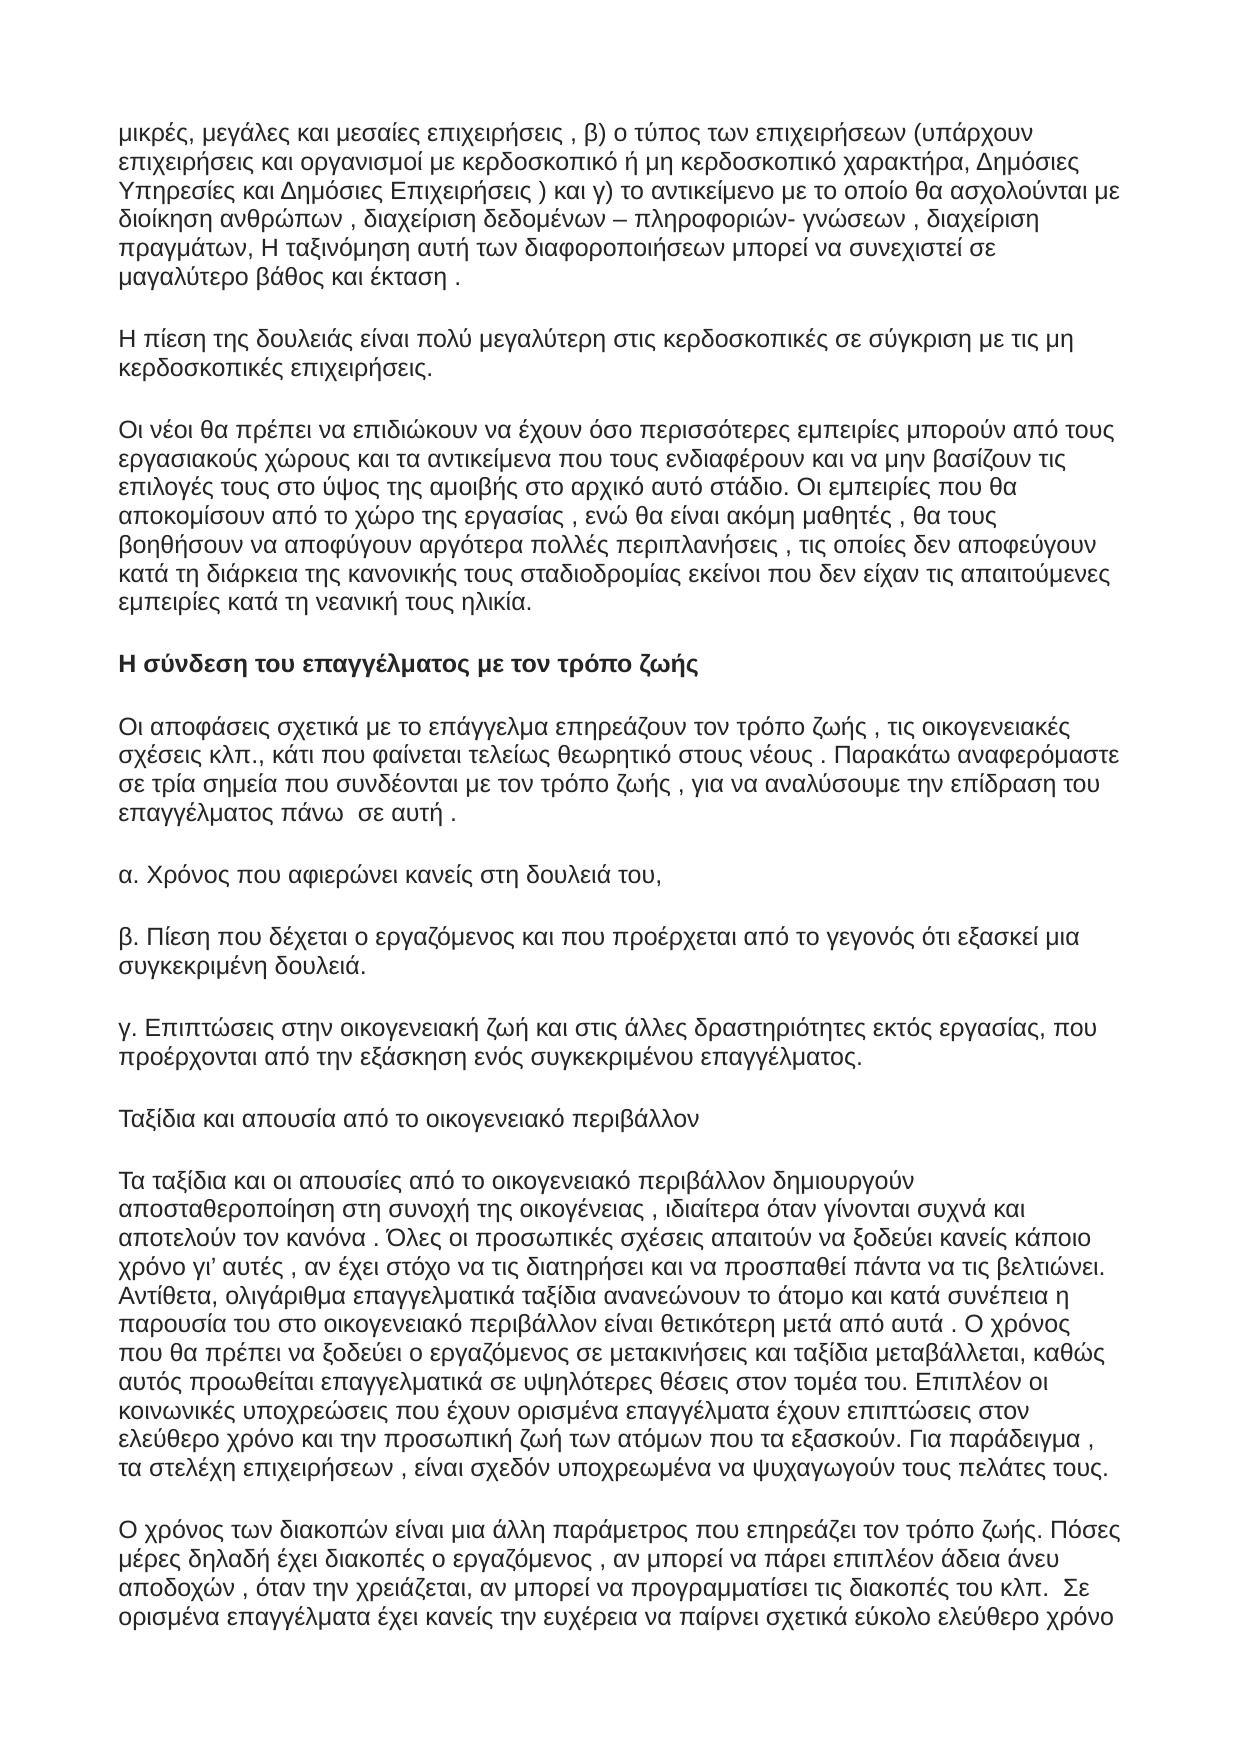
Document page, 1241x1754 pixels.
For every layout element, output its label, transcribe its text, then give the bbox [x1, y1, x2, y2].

text Η πίεση της δουλειάς είναι πολύ μεγαλύτερη στις κερδοσκοπικές σε σύγκριση με τις μη κερδοσκοπικές επιχειρήσεις. [118, 324, 1122, 381]
text Τα ταξίδια και οι απουσίες από το οικογενειακό περιβάλλον δημιουργούν αποσταθεροποίηση στη συνοχή της οικογένειας , ιδιαίτερα όταν γίνονται συχνά και αποτελούν τον κανόνα . Όλες οι προσωπικές σχέσεις απαιτούν να ξοδεύει κανείς κάποιο χρόνο γι’ αυτές , αν έχει στόχο να τις διατηρήσει και να προσπαθεί πάντα να τις βελτιώνει. Αντίθετα, ολιγάριθμα επαγγελματικά ταξίδια ανανεώνουν το άτομο και κατά συνέπεια η παρουσία του στο οικογενειακό περιβάλλον είναι θετικότερη μετά από αυτά . Ο χρόνος που θα πρέπει να ξοδεύει ο εργαζόμενος σε μετακινήσεις και ταξίδια μεταβάλλεται, καθώς αυτός προωθείται επαγγελματικά σε υψηλότερες θέσεις στον τομέα του. Επιπλέον οι κοινωνικές υποχρεώσεις που έχουν ορισμένα επαγγέλματα έχουν επιπτώσεις στον ελεύθερο χρόνο και την προσωπική ζωή των ατόμων που τα εξασκούν. Για παράδειγμα , τα στελέχη επιχειρήσεων , είναι σχεδόν υποχρεωμένα να ψυχαγωγούν τους πελάτες τους. [118, 1166, 1122, 1482]
text μικρές, μεγάλες και μεσαίες επιχειρήσεις , β) ο τύπος των επιχειρήσεων (υπάρχουν επιχειρήσεις και οργανισμοί με κερδοσκοπικό ή μη κερδοσκοπικό χαρακτήρα, Δημόσιες Υπηρεσίες και Δημόσιες Επιχειρήσεις ) και γ) το αντικείμενο με το οποίο θα ασχολούνται με διοίκηση ανθρώπων , διαχείριση δεδομένων – πληροφοριών- γνώσεων , διαχείριση πραγμάτων, Η ταξινόμηση αυτή των διαφοροποιήσεων μπορεί να συνεχιστεί σε μαγαλύτερο βάθος και έκταση . [118, 118, 1122, 291]
text Ταξίδια και απουσία από το οικογενειακό περιβάλλον [118, 1103, 1122, 1132]
text Ο χρόνος των διακοπών είναι μια άλλη παράμετρος που επηρεάζει τον τρόπο ζωής. Πόσες μέρες δηλαδή έχει διακοπές ο εργαζόμενος , αν μπορεί να πάρει επιπλέον άδεια άνευ αποδοχών , όταν την χρειάζεται, αν μπορεί να προγραμματίσει τις διακοπές του κλπ. Σε ορισμένα επαγγέλματα έχει κανείς την ευχέρεια να παίρνει σχετικά εύκολο ελεύθερο χρόνο [118, 1515, 1122, 1630]
text α. Χρόνος που αφιερώνει κανείς στη δουλειά του, [118, 860, 1122, 888]
text Η σύνδεση του επαγγέλματος με τον τρόπο ζωής [118, 649, 1122, 678]
text γ. Επιπτώσεις στην οικογενειακή ζωή και στις άλλες δραστηριότητες εκτός εργασίας, που προέρχονται από την εξάσκηση ενός συγκεκριμένου επαγγέλματος. [118, 1013, 1122, 1070]
text Οι νέοι θα πρέπει να επιδιώκουν να έχουν όσο περισσότερες εμπειρίες μπορούν από τους εργασιακούς χώρους και τα αντικείμενα που τους ενδιαφέρουν και να μην βασίζουν τις επιλογές τους στο ύψος της αμοιβής στο αρχικό αυτό στάδιο. Οι εμπειρίες που θα αποκομίσουν από το χώρο της εργασίας , ενώ θα είναι ακόμη μαθητές , θα τους βοηθήσουν να αποφύγουν αργότερα πολλές περιπλανήσεις , τις οποίες δεν αποφεύγουν κατά τη διάρκεια της κανονικής τους σταδιοδρομίας εκείνοι που δεν είχαν τις απαιτούμενες εμπειρίες κατά τη νεανική τους ηλικία. [118, 415, 1122, 616]
text β. Πίεση που δέχεται ο εργαζόμενος και που προέρχεται από το γεγονός ότι εξασκεί μια συγκεκριμένη δουλειά. [118, 922, 1122, 979]
text Οι αποφάσεις σχετικά με το επάγγελμα επηρεάζουν τον τρόπο ζωής , τις οικογενειακές σχέσεις κλπ., κάτι που φαίνεται τελείως θεωρητικό στους νέους . Παρακάτω αναφερόμαστε σε τρία σημεία που συνδέονται με τον τρόπο ζωής , για να αναλύσουμε την επίδραση του επαγγέλματος πάνω σε αυτή . [118, 711, 1122, 826]
